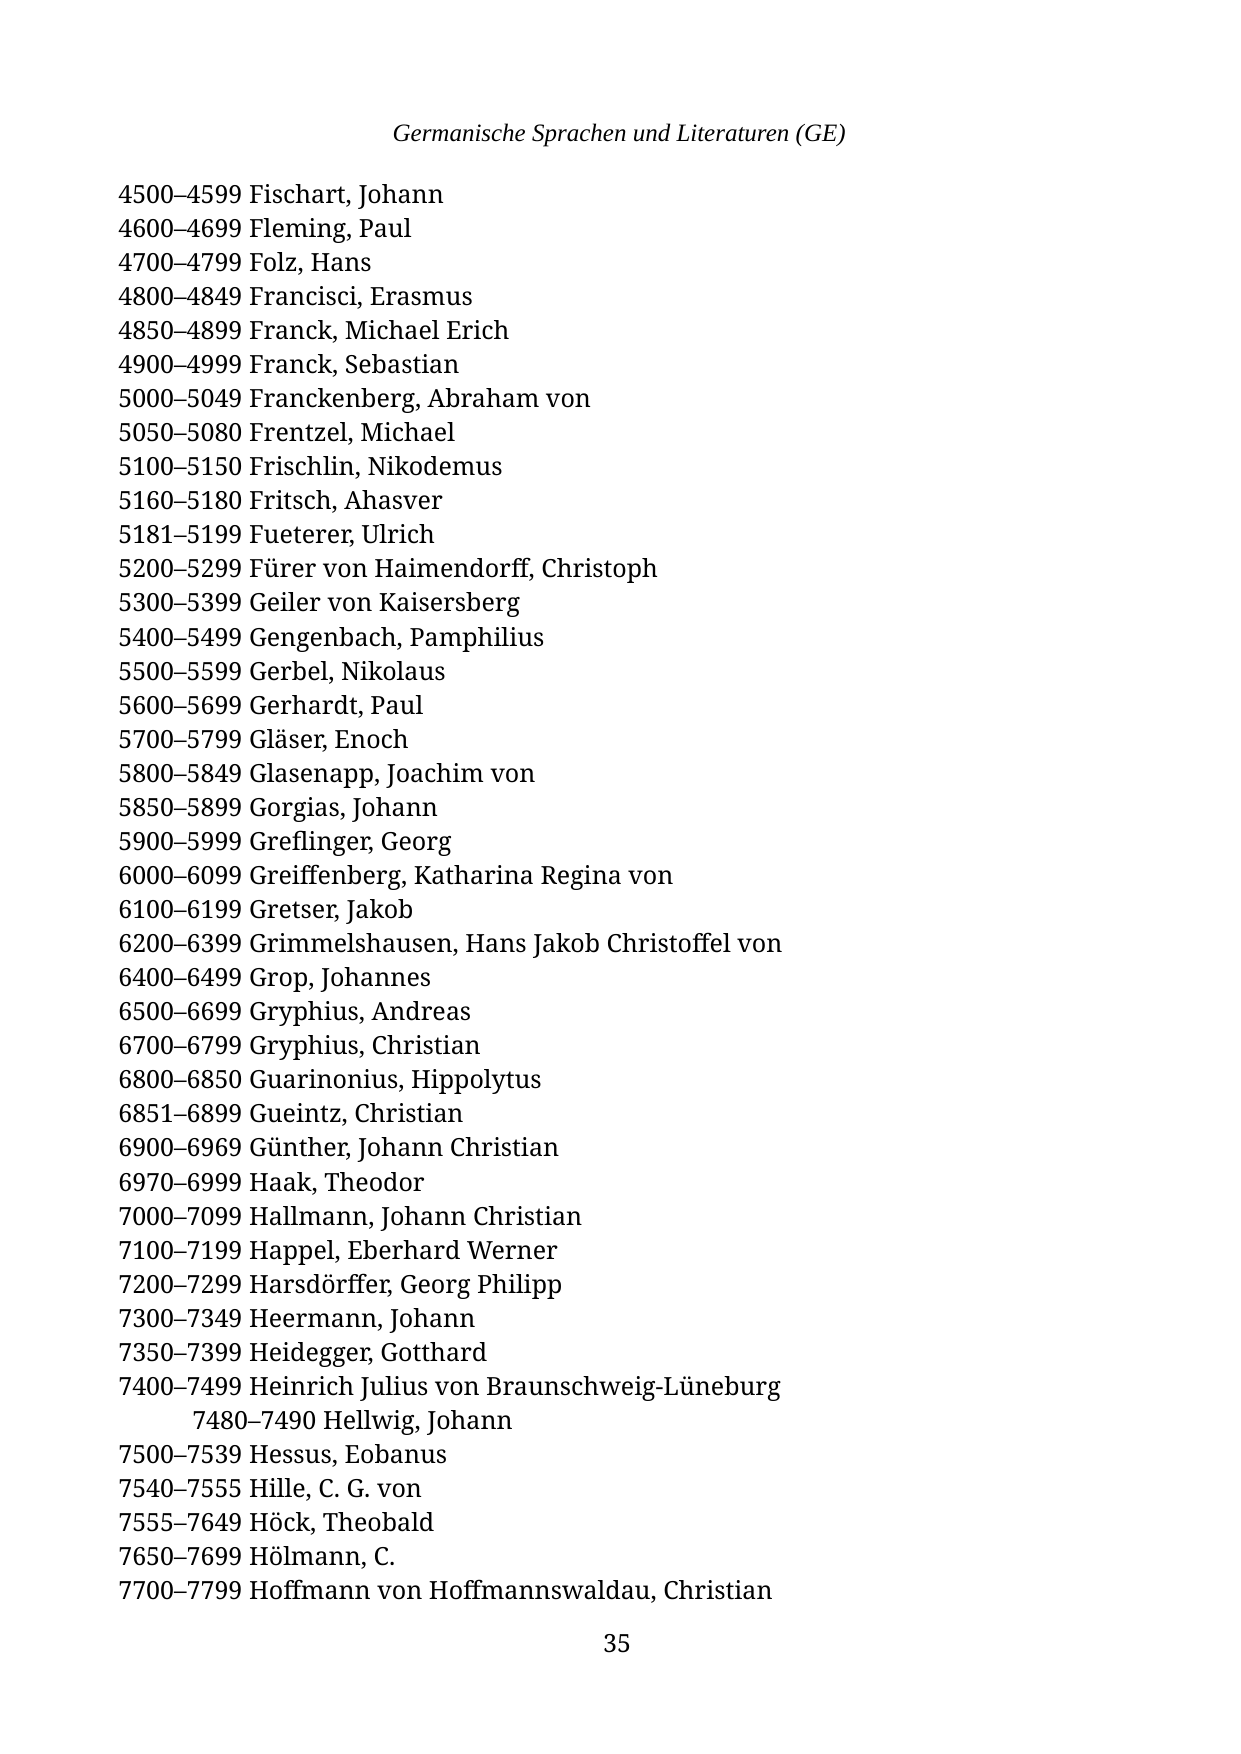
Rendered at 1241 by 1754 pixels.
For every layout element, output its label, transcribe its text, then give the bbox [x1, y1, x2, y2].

text 7400–7499 Heinrich Julius von Braunschweig-Lüneburg [118, 1368, 1122, 1403]
text 6500–6699 Gryphius, Andreas [118, 994, 1122, 1028]
text 7500–7539 Hessus, Eobanus [118, 1437, 1122, 1471]
text 7650–7699 Hölmann, C. [118, 1539, 1122, 1573]
text 6100–6199 Gretser, Jakob [118, 892, 1122, 926]
text 4900–4999 Franck, Sebastian [118, 347, 1122, 381]
text 5500–5599 Gerbel, Nikolaus [118, 653, 1122, 687]
text 6400–6499 Grop, Johannes [118, 960, 1122, 994]
text 5100–5150 Frischlin, Nikodemus [118, 449, 1122, 483]
text 5600–5699 Gerhardt, Paul [118, 687, 1122, 721]
text 5000–5049 Franckenberg, Abraham von [118, 381, 1122, 415]
text 7700–7799 Hoffmann von Hoffmannswaldau, Christian [118, 1573, 1122, 1607]
text 7350–7399 Heidegger, Gotthard [118, 1334, 1122, 1368]
text 6000–6099 Greiffenberg, Katharina Regina von [118, 858, 1122, 892]
text 4700–4799 Folz, Hans [118, 244, 1122, 278]
text 7555–7649 Höck, Theobald [118, 1505, 1122, 1539]
text 4850–4899 Franck, Michael Erich [118, 313, 1122, 347]
text 4600–4699 Fleming, Paul [118, 210, 1122, 244]
text 6700–6799 Gryphius, Christian [118, 1028, 1122, 1062]
text 5200–5299 Fürer von Haimendorff, Christoph [118, 551, 1122, 585]
text 5181–5199 Fueterer, Ulrich [118, 517, 1122, 551]
text 5050–5080 Frentzel, Michael [118, 415, 1122, 449]
text 7480–7490 Hellwig, Johann [118, 1403, 1122, 1437]
text 6900–6969 Günther, Johann Christian [118, 1130, 1122, 1164]
text 6970–6999 Haak, Theodor [118, 1164, 1122, 1198]
text 6200–6399 Grimmelshausen, Hans Jakob Christoffel von [118, 926, 1122, 960]
text 7200–7299 Harsdörffer, Georg Philipp [118, 1266, 1122, 1300]
text 5900–5999 Greflinger, Georg [118, 823, 1122, 858]
text 6851–6899 Gueintz, Christian [118, 1096, 1122, 1130]
text 5700–5799 Gläser, Enoch [118, 721, 1122, 755]
text 4500–4599 Fischart, Johann [118, 176, 1122, 210]
text 5800–5849 Glasenapp, Joachim von [118, 755, 1122, 789]
text 5400–5499 Gengenbach, Pamphilius [118, 619, 1122, 653]
text 5160–5180 Fritsch, Ahasver [118, 483, 1122, 517]
text 6800–6850 Guarinonius, Hippolytus [118, 1062, 1122, 1096]
text 5850–5899 Gorgias, Johann [118, 789, 1122, 823]
text 7100–7199 Happel, Eberhard Werner [118, 1232, 1122, 1266]
text 5300–5399 Geiler von Kaisersberg [118, 585, 1122, 619]
text 4800–4849 Francisci, Erasmus [118, 278, 1122, 313]
text 7300–7349 Heermann, Johann [118, 1300, 1122, 1334]
text 7000–7099 Hallmann, Johann Christian [118, 1198, 1122, 1232]
text 7540–7555 Hille, C. G. von [118, 1471, 1122, 1505]
